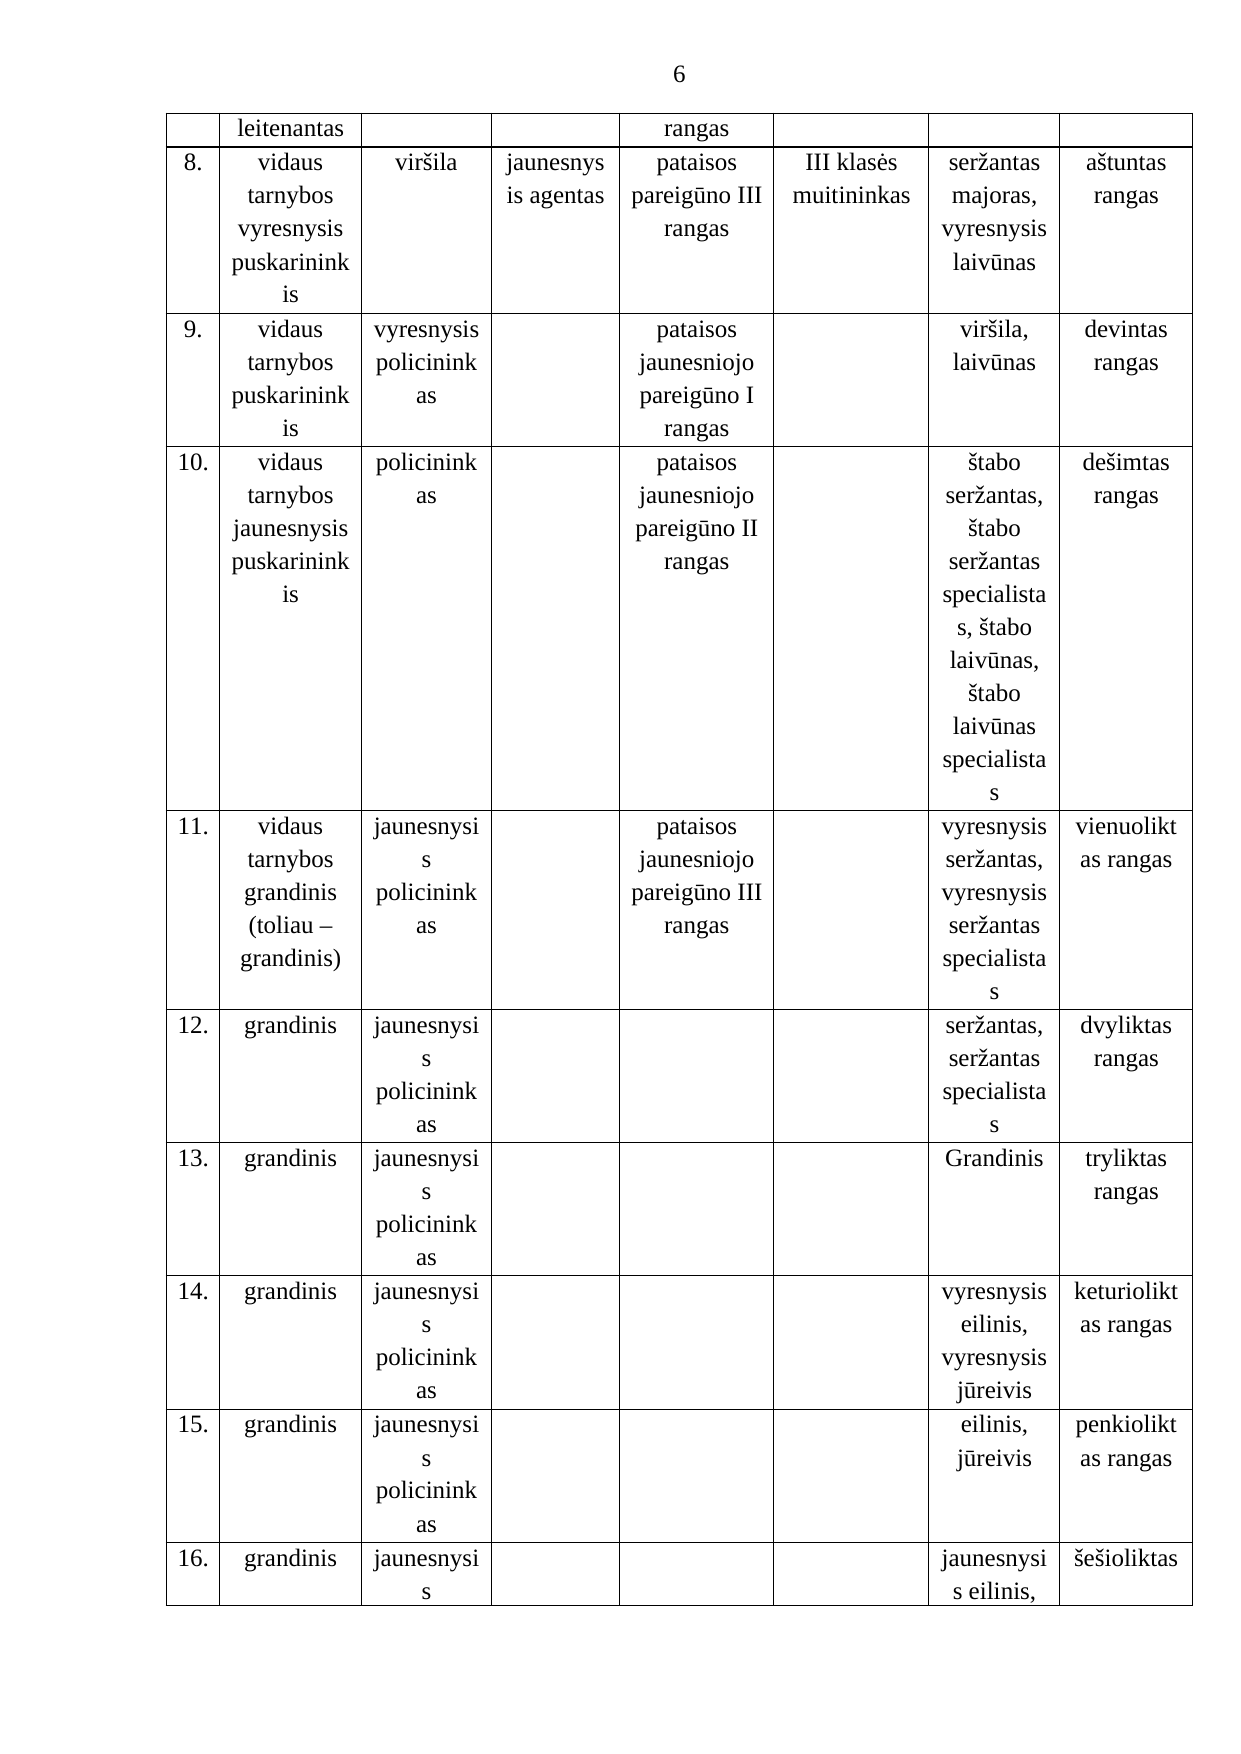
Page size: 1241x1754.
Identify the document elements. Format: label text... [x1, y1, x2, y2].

table_cell grandinis [220, 1010, 361, 1142]
table_cell 9. [167, 314, 219, 446]
table_cell seržantas majoras, vyresnysis laivūnas [929, 148, 1059, 313]
table_cell jaunesnysis policininkas [362, 1410, 491, 1542]
table_cell vidaus tarnybos jaunesnysis puskarininkis [220, 447, 361, 810]
table_cell [492, 114, 619, 146]
table_cell grandinis [220, 1143, 361, 1275]
table_cell tryliktas rangas [1060, 1143, 1192, 1275]
table_cell vyresnysis seržantas, vyresnysis seržantas specialistas [929, 811, 1059, 1009]
table_cell 15. [167, 1410, 219, 1542]
table_cell 10. [167, 447, 219, 810]
table_cell jaunesnysis policininkas [362, 1010, 491, 1142]
table_cell grandinis [220, 1543, 361, 1604]
table_cell [774, 314, 928, 446]
table_cell [774, 1276, 928, 1408]
table_cell aštuntas rangas [1060, 148, 1192, 313]
table_cell jaunesnysis policininkas [362, 1276, 491, 1408]
table_cell seržantas, seržantas specialistas [929, 1010, 1059, 1142]
table_cell [492, 1010, 619, 1142]
table_cell dvyliktas rangas [1060, 1010, 1192, 1142]
table_cell viršila, laivūnas [929, 314, 1059, 446]
table_cell [620, 1543, 773, 1604]
table_cell šešioliktas [1060, 1543, 1192, 1604]
table_cell pataisos pareigūno III rangas [620, 148, 773, 313]
table_cell keturioliktas rangas [1060, 1276, 1192, 1408]
table_cell vyresnysis policininkas [362, 314, 491, 446]
table_cell vidaus tarnybos vyresnysis puskarininkis [220, 148, 361, 313]
table_cell [620, 1010, 773, 1142]
table_cell [774, 1010, 928, 1142]
table_cell 11. [167, 811, 219, 1009]
table_cell [1060, 114, 1192, 146]
table_cell jaunesnysis policininkas [362, 811, 491, 1009]
table_cell [492, 1276, 619, 1408]
table_cell rangas [620, 114, 773, 146]
table_cell [362, 114, 491, 146]
table_cell pataisos jaunesniojo pareigūno I rangas [620, 314, 773, 446]
table_cell pataisos jaunesniojo pareigūno II rangas [620, 447, 773, 810]
table_cell 16. [167, 1543, 219, 1604]
table_cell viršila [362, 148, 491, 313]
table_cell [774, 1543, 928, 1604]
table_cell [774, 1410, 928, 1542]
table_cell [620, 1410, 773, 1542]
table_cell [774, 447, 928, 810]
table_cell vyresnysis eilinis, vyresnysis jūreivis [929, 1276, 1059, 1408]
table_cell jaunesnysis policininkas [362, 1143, 491, 1275]
table_cell [492, 1410, 619, 1542]
table_cell [492, 811, 619, 1009]
table_cell 12. [167, 1010, 219, 1142]
table_cell grandinis [220, 1410, 361, 1542]
table_cell jaunesnysis agentas [492, 148, 619, 313]
table_cell [492, 447, 619, 810]
table_cell [492, 1143, 619, 1275]
table_cell [774, 1143, 928, 1275]
table_cell devintas rangas [1060, 314, 1192, 446]
table_cell jaunesnysis eilinis, [929, 1543, 1059, 1604]
table_cell [167, 114, 219, 146]
table_cell eilinis, jūreivis [929, 1410, 1059, 1542]
table_cell policininkas [362, 447, 491, 810]
table_cell pataisos jaunesniojo pareigūno III rangas [620, 811, 773, 1009]
table_cell penkioliktas rangas [1060, 1410, 1192, 1542]
table_cell [774, 114, 928, 146]
table_cell 14. [167, 1276, 219, 1408]
table_cell [774, 811, 928, 1009]
table_cell dešimtas rangas [1060, 447, 1192, 810]
table_cell grandinis [220, 1276, 361, 1408]
table_cell [929, 114, 1059, 146]
table_cell 8. [167, 148, 219, 313]
table_cell III klasės muitininkas [774, 148, 928, 313]
table_cell jaunesnysis [362, 1543, 491, 1604]
table_cell vidaus tarnybos grandinis (toliau – grandinis) [220, 811, 361, 1009]
table_cell leitenantas [220, 114, 361, 146]
table_cell [492, 314, 619, 446]
table_cell 13. [167, 1143, 219, 1275]
table_cell vienuoliktas rangas [1060, 811, 1192, 1009]
table_cell štabo seržantas, štabo seržantas specialistas, štabo laivūnas, štabo laivūnas specialistas [929, 447, 1059, 810]
table_cell vidaus tarnybos puskarininkis [220, 314, 361, 446]
table_cell [492, 1543, 619, 1604]
table_cell [620, 1276, 773, 1408]
table_cell [620, 1143, 773, 1275]
table_cell Grandinis [929, 1143, 1059, 1275]
